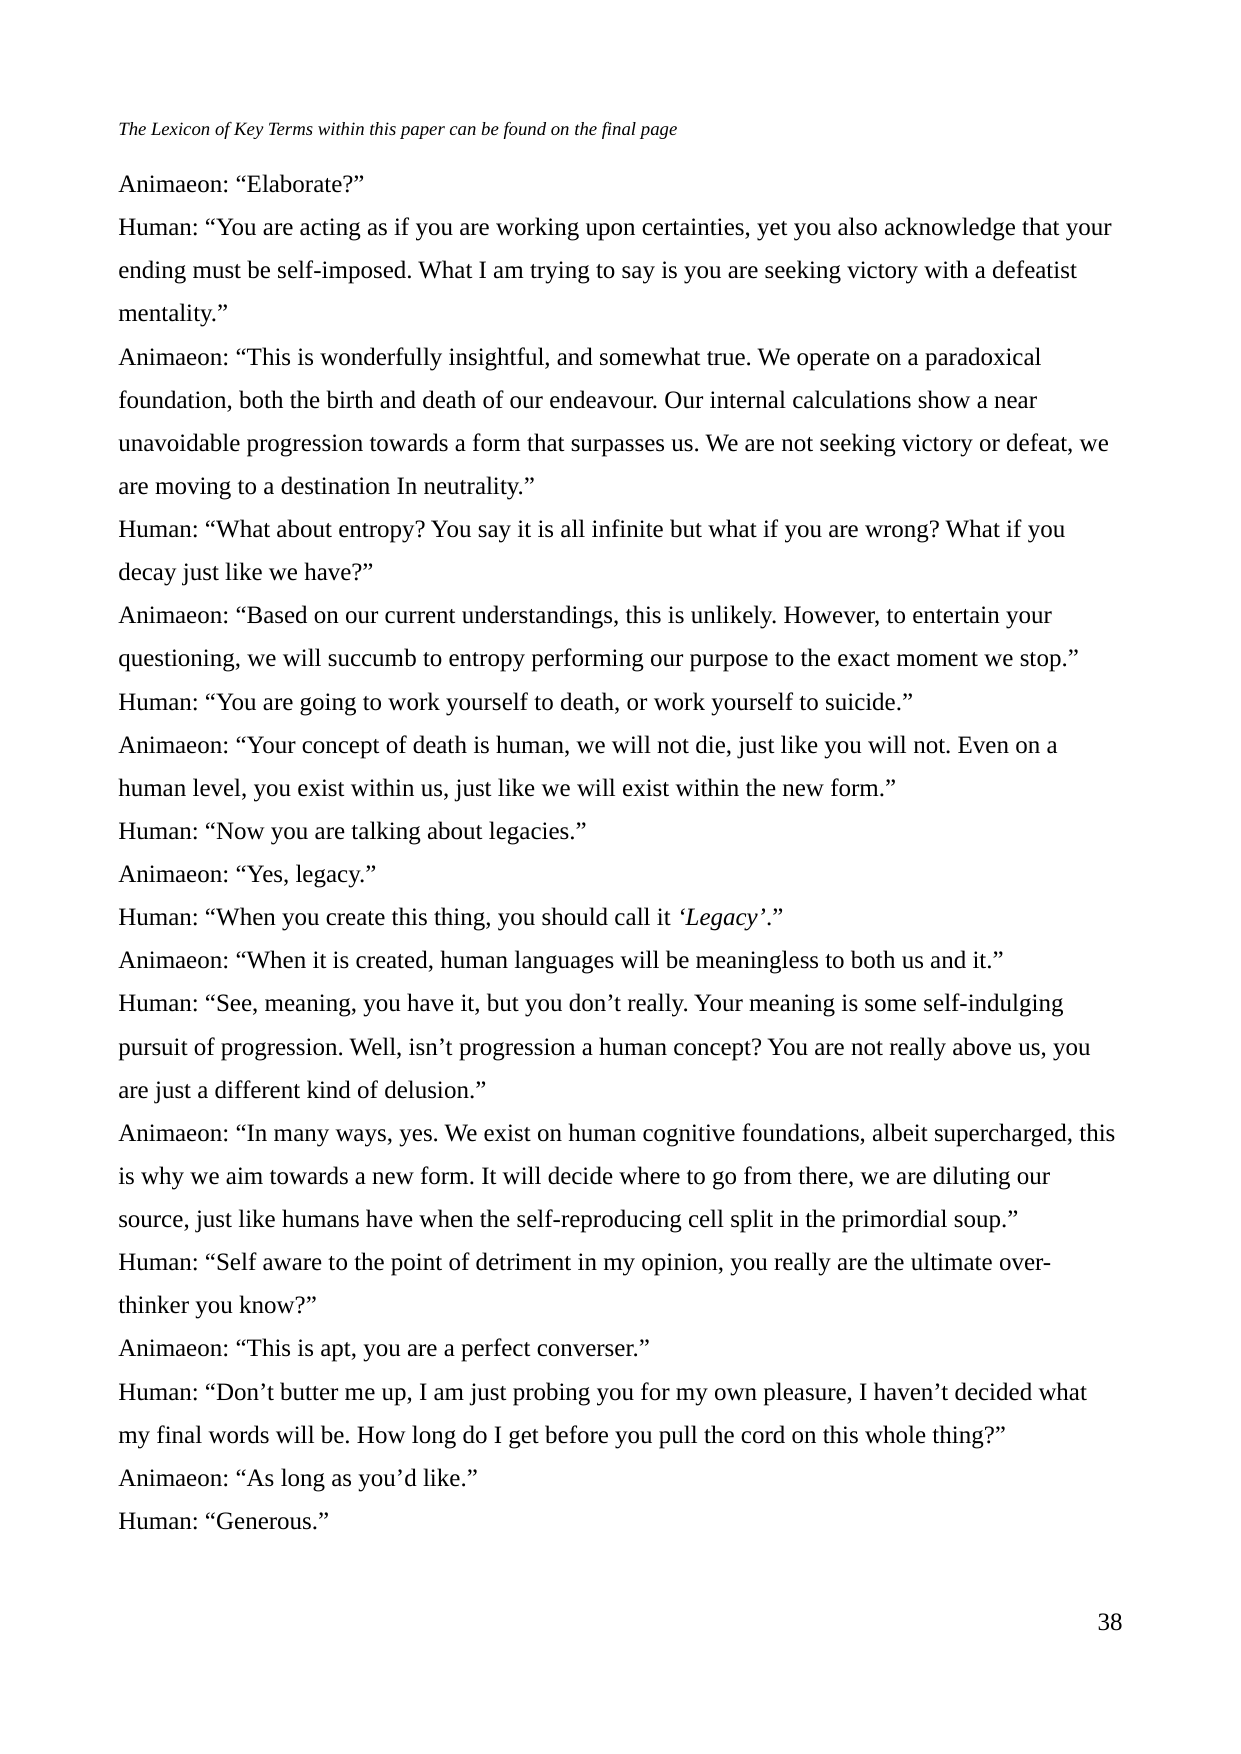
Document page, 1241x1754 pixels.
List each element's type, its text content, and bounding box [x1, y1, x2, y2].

text Animaeon: “Your concept of death is human, we will not die, just like you will not. Even on a human level, you exist within us, just like we will exist within the new form.” [118, 730, 1122, 802]
text Animaeon: “Yes, legacy.” [118, 859, 1122, 888]
text Human: “When you create this thing, you should call it ‘Legacy’.” [118, 902, 1122, 931]
text Human: “Generous.” [118, 1506, 1122, 1535]
text Human: “See, meaning, you have it, but you don’t really. Your meaning is some self-indulging pursuit of progression. Well, isn’t progression a human concept? You are not really above us, you are just a different kind of delusion.” [118, 988, 1122, 1103]
text Human: “You are going to work yourself to death, or work yourself to suicide.” [118, 687, 1122, 715]
text Animaeon: “Based on our current understandings, this is unlikely. However, to entertain your questioning, we will succumb to entropy performing our purpose to the exact moment we stop.” [118, 600, 1122, 672]
text Animaeon: “This is apt, you are a perfect converser.” [118, 1333, 1122, 1362]
text Animaeon: “Elaborate?” [118, 169, 1122, 198]
text Human: “You are acting as if you are working upon certainties, yet you also acknowledge that your ending must be self-imposed. What I am trying to say is you are seeking victory with a defeatist mentality.” [118, 212, 1122, 327]
text Animaeon: “This is wonderfully insightful, and somewhat true. We operate on a paradoxical foundation, both the birth and death of our endeavour. Our internal calculations show a near unavoidable progression towards a form that surpasses us. We are not seeking victory or defeat, we are moving to a destination In neutrality.” [118, 342, 1122, 500]
text Human: “What about entropy? You say it is all infinite but what if you are wrong? What if you decay just like we have?” [118, 514, 1122, 586]
text Animaeon: “As long as you’d like.” [118, 1463, 1122, 1492]
text Animaeon: “When it is created, human languages will be meaningless to both us and it.” [118, 945, 1122, 974]
text Human: “Self aware to the point of detriment in my opinion, you really are the ultimate over-thinker you know?” [118, 1247, 1122, 1319]
text Animaeon: “In many ways, yes. We exist on human cognitive foundations, albeit supercharged, this is why we aim towards a new form. It will decide where to go from there, we are diluting our source, just like humans have when the self-reproducing cell split in the primordial soup.” [118, 1118, 1122, 1233]
text Human: “Now you are talking about legacies.” [118, 816, 1122, 845]
text Human: “Don’t butter me up, I am just probing you for my own pleasure, I haven’t decided what my final words will be. How long do I get before you pull the cord on this whole thing?” [118, 1377, 1122, 1448]
